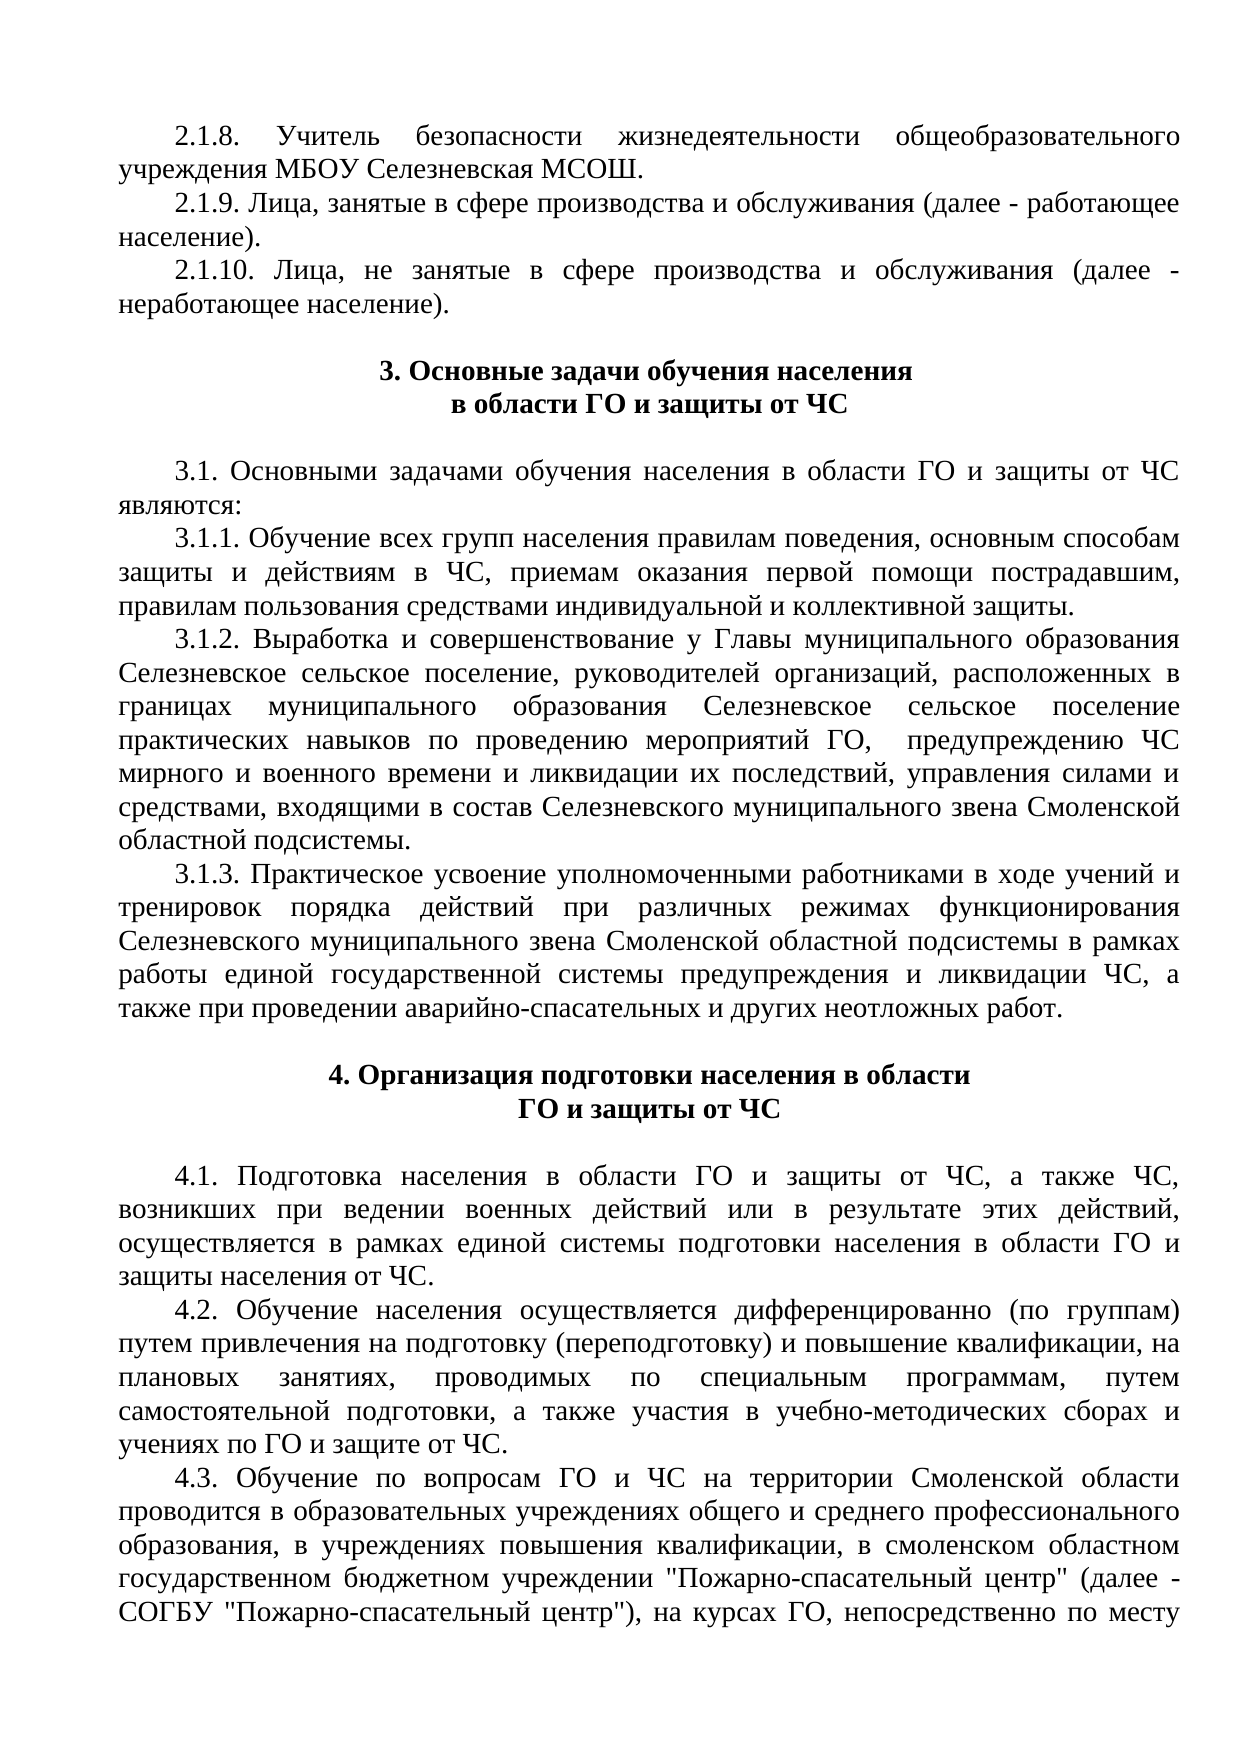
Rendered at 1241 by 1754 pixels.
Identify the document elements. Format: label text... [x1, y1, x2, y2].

text 3.1. Основными задачами обучения населения в области ГО и защиты от ЧС являются: [118, 453, 1181, 521]
text 3. Основные задачи обучения населения [118, 353, 1181, 386]
text 4.2. Обучение населения осуществляется дифференцированно (по группам) путем привлечения на подготовку (переподготовку) и повышение квалификации, на плановых занятиях, проводимых по специальным программам, путем самостоятельной подготовки, а также участия в учебно-методических сборах и учениях по ГО и защите от ЧС. [118, 1292, 1181, 1460]
text 2.1.9. Лица, занятые в сфере производства и обслуживания (далее - работающее население). [118, 185, 1181, 252]
text 4. Организация подготовки населения в области [118, 1057, 1181, 1091]
text 3.1.2. Выработка и совершенствование у Главы муниципального образования Селезневское сельское поселение, руководителей организаций, расположенных в границах муниципального образования Селезневское сельское поселение практических навыков по проведению мероприятий ГО, предупреждению ЧС мирного и военного времени и ликвидации их последствий, управления силами и средствами, входящими в состав Селезневского муниципального звена Смоленской областной подсистемы. [118, 621, 1181, 856]
text 4.1. Подготовка населения в области ГО и защиты от ЧС, а также ЧС, возникших при ведении военных действий или в результате этих действий, осуществляется в рамках единой системы подготовки населения в области ГО и защиты населения от ЧС. [118, 1158, 1181, 1292]
text 3.1.1. Обучение всех групп населения правилам поведения, основным способам защиты и действиям в ЧС, приемам оказания первой помощи пострадавшим, правилам пользования средствами индивидуальной и коллективной защиты. [118, 521, 1181, 621]
text 2.1.8. Учитель безопасности жизнедеятельности общеобразовательного учреждения МБОУ Селезневская МСОШ. [118, 118, 1181, 185]
text 3.1.3. Практическое усвоение уполномоченными работниками в ходе учений и тренировок порядка действий при различных режимах функционирования Селезневского муниципального звена Смоленской областной подсистемы в рамках работы единой государственной системы предупреждения и ликвидации ЧС, а также при проведении аварийно-спасательных и других неотложных работ. [118, 856, 1181, 1024]
text ГО и защиты от ЧС [118, 1091, 1181, 1124]
text 4.3. Обучение по вопросам ГО и ЧС на территории Смоленской области проводится в образовательных учреждениях общего и среднего профессионального образования, в учреждениях повышения квалификации, в смоленском областном государственном бюджетном учреждении "Пожарно-спасательный центр" (далее - СОГБУ "Пожарно-спасательный центр"), на курсах ГО, непосредственно по месту [118, 1460, 1181, 1627]
text 2.1.10. Лица, не занятые в сфере производства и обслуживания (далее - неработающее население). [118, 252, 1181, 319]
text в области ГО и защиты от ЧС [118, 386, 1181, 420]
